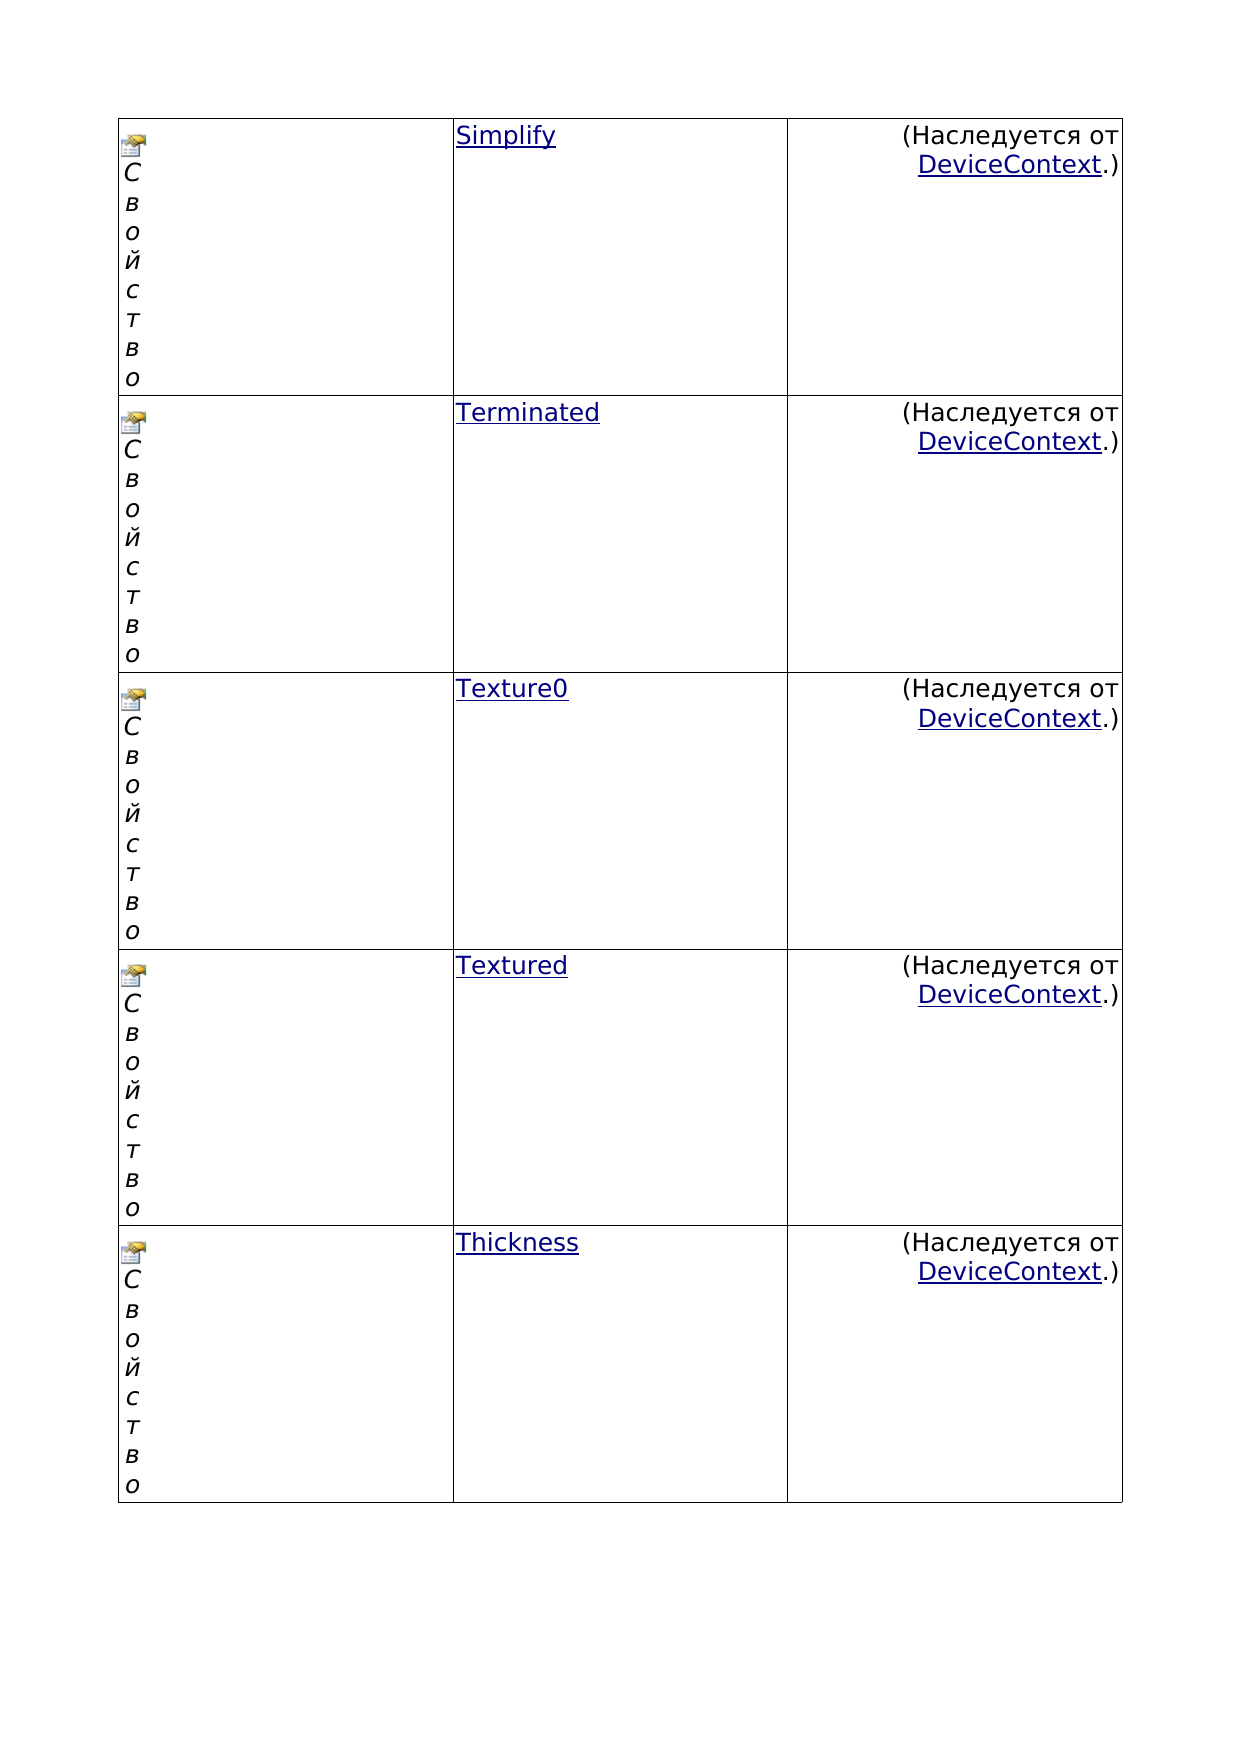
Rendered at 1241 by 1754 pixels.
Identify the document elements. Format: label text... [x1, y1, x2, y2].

table_cell Terminated [454, 396, 787, 672]
table_cell [119, 673, 453, 948]
table_cell Thickness [454, 1226, 787, 1502]
picture [121, 133, 147, 159]
table_cell (Наследуется от DeviceContext.) [788, 673, 1122, 948]
table_cell (Наследуется от DeviceContext.) [788, 950, 1122, 1225]
picture [121, 410, 147, 436]
table_cell [119, 950, 453, 1225]
table_cell Texture0 [454, 673, 787, 948]
picture [121, 687, 147, 713]
table_cell (Наследуется от DeviceContext.) [788, 1226, 1122, 1502]
table_cell Simplify [454, 119, 787, 395]
table_cell (Наследуется от DeviceContext.) [788, 396, 1122, 672]
table_cell Textured [454, 950, 787, 1225]
picture [121, 1240, 147, 1266]
table_cell (Наследуется от DeviceContext.) [788, 119, 1122, 395]
table_cell [119, 396, 453, 672]
table_cell [119, 119, 453, 395]
table_cell [119, 1226, 453, 1502]
picture [121, 963, 147, 989]
